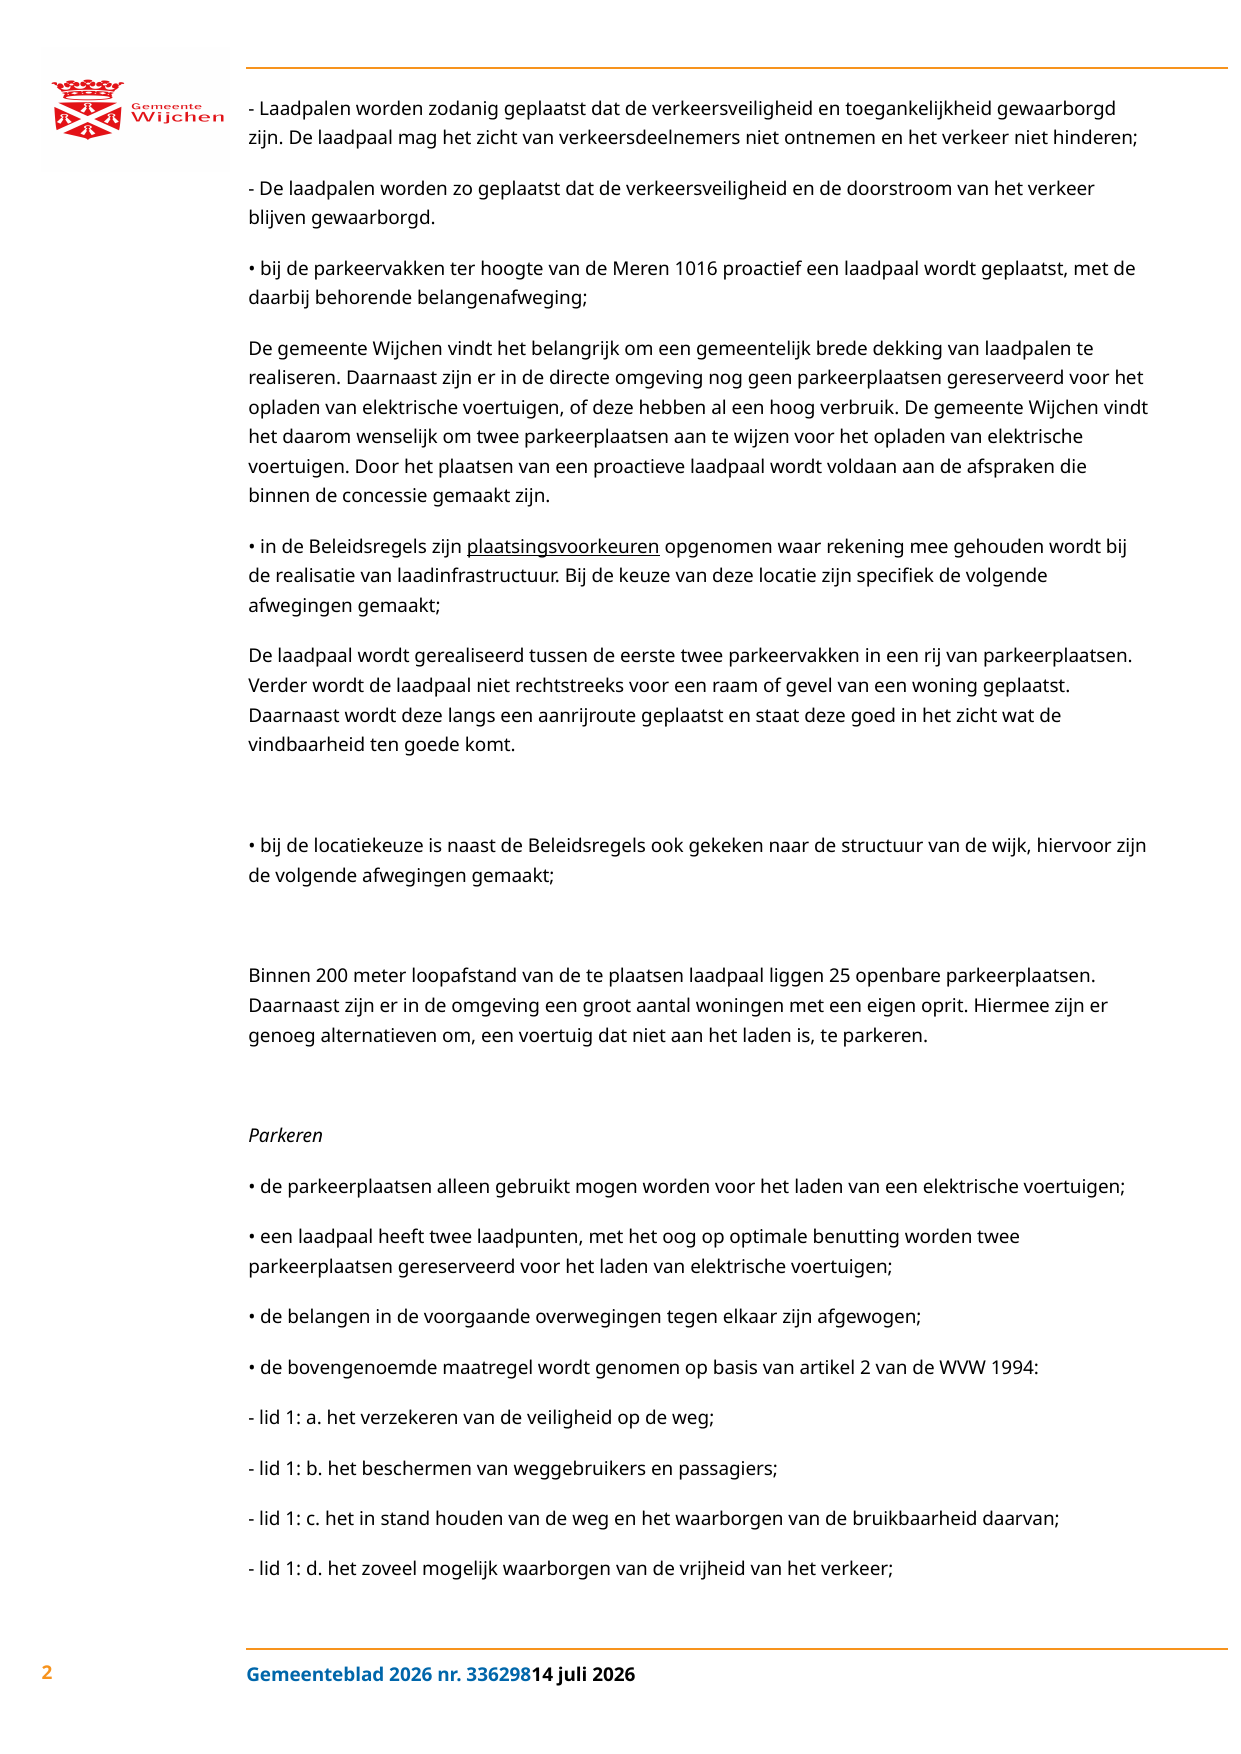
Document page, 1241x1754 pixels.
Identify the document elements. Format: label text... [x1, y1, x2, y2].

text • de bovengenoemde maatregel wordt genomen op basis van artikel 2 van de WVW 1994: [248, 1354, 1152, 1380]
text • bij de parkeervakken ter hoogte van de Meren 1016 proactief een laadpaal wordt geplaatst, met de daarbij behorende belangenafweging; [248, 255, 1152, 310]
text - Laadpalen worden zodanig geplaatst dat de verkeersveiligheid en toegankelijkheid gewaarborgd zijn. De laadpaal mag het zicht van verkeersdeelnemers niet ontnemen en het verkeer niet hinderen; [248, 95, 1152, 150]
text - lid 1: a. het verzekeren van de veiligheid op de weg; [248, 1404, 1152, 1430]
text - lid 1: b. het beschermen van weggebruikers en passagiers; [248, 1455, 1152, 1481]
text De laadpaal wordt gerealiseerd tussen de eerste twee parkeervakken in een rij van parkeerplaatsen. Verder wordt de laadpaal niet rechtstreeks voor een raam of gevel van een woning geplaatst. Daarnaast wordt deze langs een aanrijroute geplaatst en staat deze goed in het zicht wat de vindbaarheid ten goede komt. [248, 643, 1152, 757]
text De gemeente Wijchen vindt het belangrijk om een gemeentelijk brede dekking van laadpalen te realiseren. Daarnaast zijn er in de directe omgeving nog geen parkeerplaatsen gereserveerd voor het opladen van elektrische voertuigen, of deze hebben al een hoog verbruik. De gemeente Wijchen vindt het daarom wenselijk om twee parkeerplaatsen aan te wijzen voor het opladen van elektrische voertuigen. Door het plaatsen van een proactieve laadpaal wordt voldaan aan de afspraken die binnen de concessie gemaakt zijn. [248, 335, 1152, 508]
picture [41, 47, 231, 172]
text • in de Beleidsregels zijn plaatsingsvoorkeuren opgenomen waar rekening mee gehouden wordt bij de realisatie van laadinfrastructuur. Bij de keuze van deze locatie zijn specifiek de volgende afwegingen gemaakt; [248, 533, 1152, 618]
text • bij de locatiekeuze is naast de Beleidsregels ook gekeken naar de structuur van de wijk, hiervoor zijn de volgende afwegingen gemaakt; [248, 832, 1152, 888]
text Binnen 200 meter loopafstand van de te plaatsen laadpaal liggen 25 openbare parkeerplaatsen. Daarnaast zijn er in de omgeving een groot aantal woningen met een eigen oprit. Hiermee zijn er genoeg alternatieven om, een voertuig dat niet aan het laden is, te parkeren. [248, 963, 1152, 1048]
text • de belangen in de voorgaande overwegingen tegen elkaar zijn afgewogen; [248, 1303, 1152, 1329]
text • een laadpaal heeft twee laadpunten, met het oog op optimale benutting worden twee parkeerplaatsen gereserveerd voor het laden van elektrische voertuigen; [248, 1223, 1152, 1279]
text - De laadpalen worden zo geplaatst dat de verkeersveiligheid en de doorstroom van het verkeer blijven gewaarborgd. [248, 175, 1152, 230]
text • de parkeerplaatsen alleen gebruikt mogen worden voor het laden van een elektrische voertuigen; [248, 1173, 1152, 1199]
text Parkeren [248, 1123, 1152, 1148]
text - lid 1: c. het in stand houden van de weg en het waarborgen van de bruikbaarheid daarvan; [248, 1505, 1152, 1531]
text - lid 1: d. het zoveel mogelijk waarborgen van de vrijheid van het verkeer; [248, 1556, 1152, 1581]
